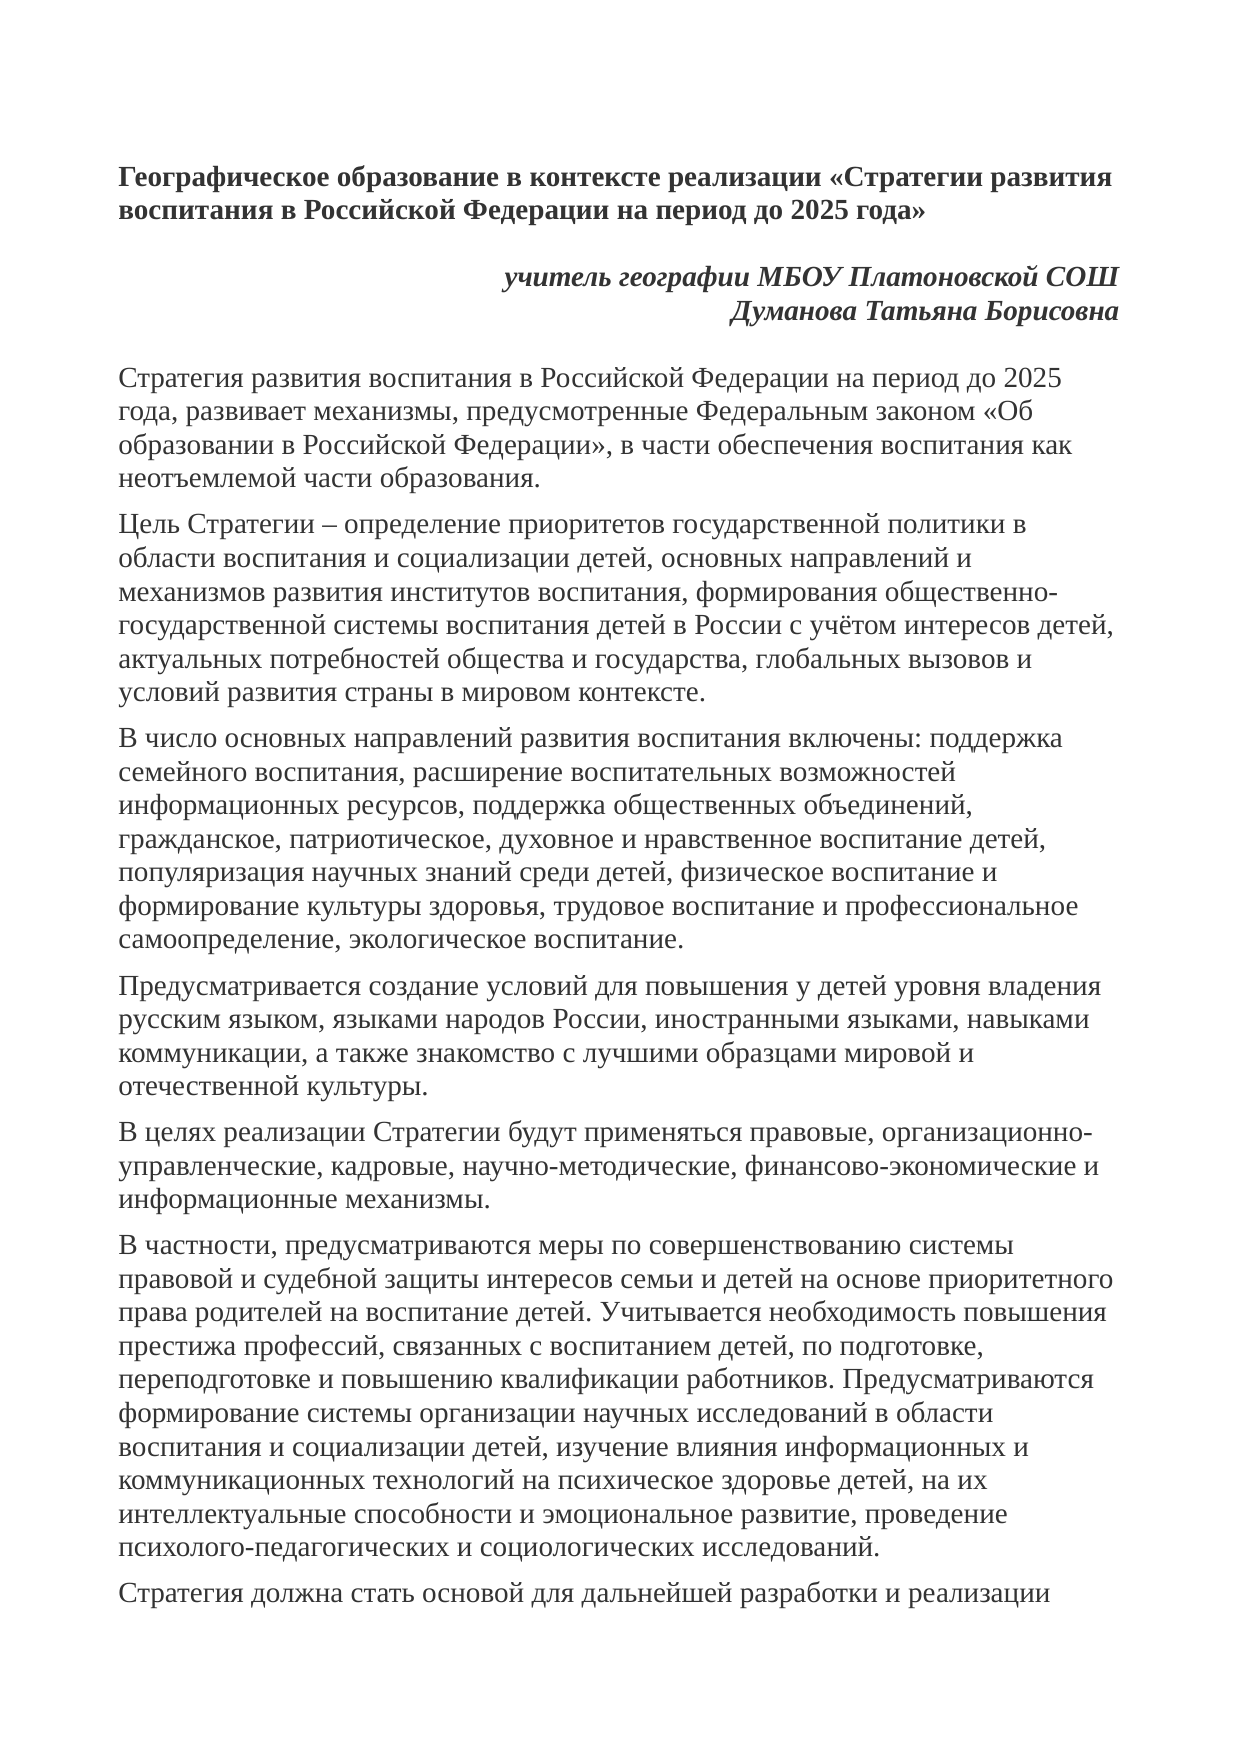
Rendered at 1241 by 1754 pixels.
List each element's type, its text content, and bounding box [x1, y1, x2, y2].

text В целях реализации Стратегии будут применяться правовые, организационно-управленческие, кадровые, научно-методические, финансово-экономические и информационные механизмы. [118, 1114, 1122, 1215]
text Думанова Татьяна Борисовна [118, 293, 1122, 326]
text В число основных направлений развития воспитания включены: поддержка семейного воспитания, расширение воспитательных возможностей информационных ресурсов, поддержка общественных объединений, гражданское, патриотическое, духовное и нравственное воспитание детей, популяризация научных знаний среди детей, физическое воспитание и формирование культуры здоровья, трудовое воспитание и профессиональное самоопределение, экологическое воспитание. [118, 720, 1122, 955]
text Стратегия должна стать основой для дальнейшей разработки и реализации [118, 1575, 1122, 1609]
text Географическое образование в контексте реализации «Стратегии развития воспитания в Российской Федерации на период до 2025 года» [118, 159, 1122, 226]
text Цель Стратегии – определение приоритетов государственной политики в области воспитания и социализации детей, основных направлений и механизмов развития институтов воспитания, формирования общественно-государственной системы воспитания детей в России с учётом интересов детей, актуальных потребностей общества и государства, глобальных вызовов и условий развития страны в мировом контексте. [118, 507, 1122, 708]
text В частности, предусматриваются меры по совершенствованию системы правовой и судебной защиты интересов семьи и детей на основе приоритетного права родителей на воспитание детей. Учитывается необходимость повышения престижа профессий, связанных с воспитанием детей, по подготовке, переподготовке и повышению квалификации работников. Предусматриваются формирование системы организации научных исследований в области воспитания и социализации детей, изучение влияния информационных и коммуникационных технологий на психическое здоровье детей, на их интеллектуальные способности и эмоциональное развитие, проведение психолого-педагогических и социологических исследований. [118, 1227, 1122, 1563]
text Стратегия развития воспитания в Российской Федерации на период до 2025 года, развивает механизмы, предусмотренные Федеральным законом «Об образовании в Российской Федерации», в части обеспечения воспитания как неотъемлемой части образования. [118, 360, 1122, 494]
text Предусматривается создание условий для повышения у детей уровня владения русским языком, языками народов России, иностранными языками, навыками коммуникации, а также знакомство с лучшими образцами мировой и отечественной культуры. [118, 968, 1122, 1102]
text учитель географии МБОУ Платоновской СОШ [118, 259, 1122, 293]
